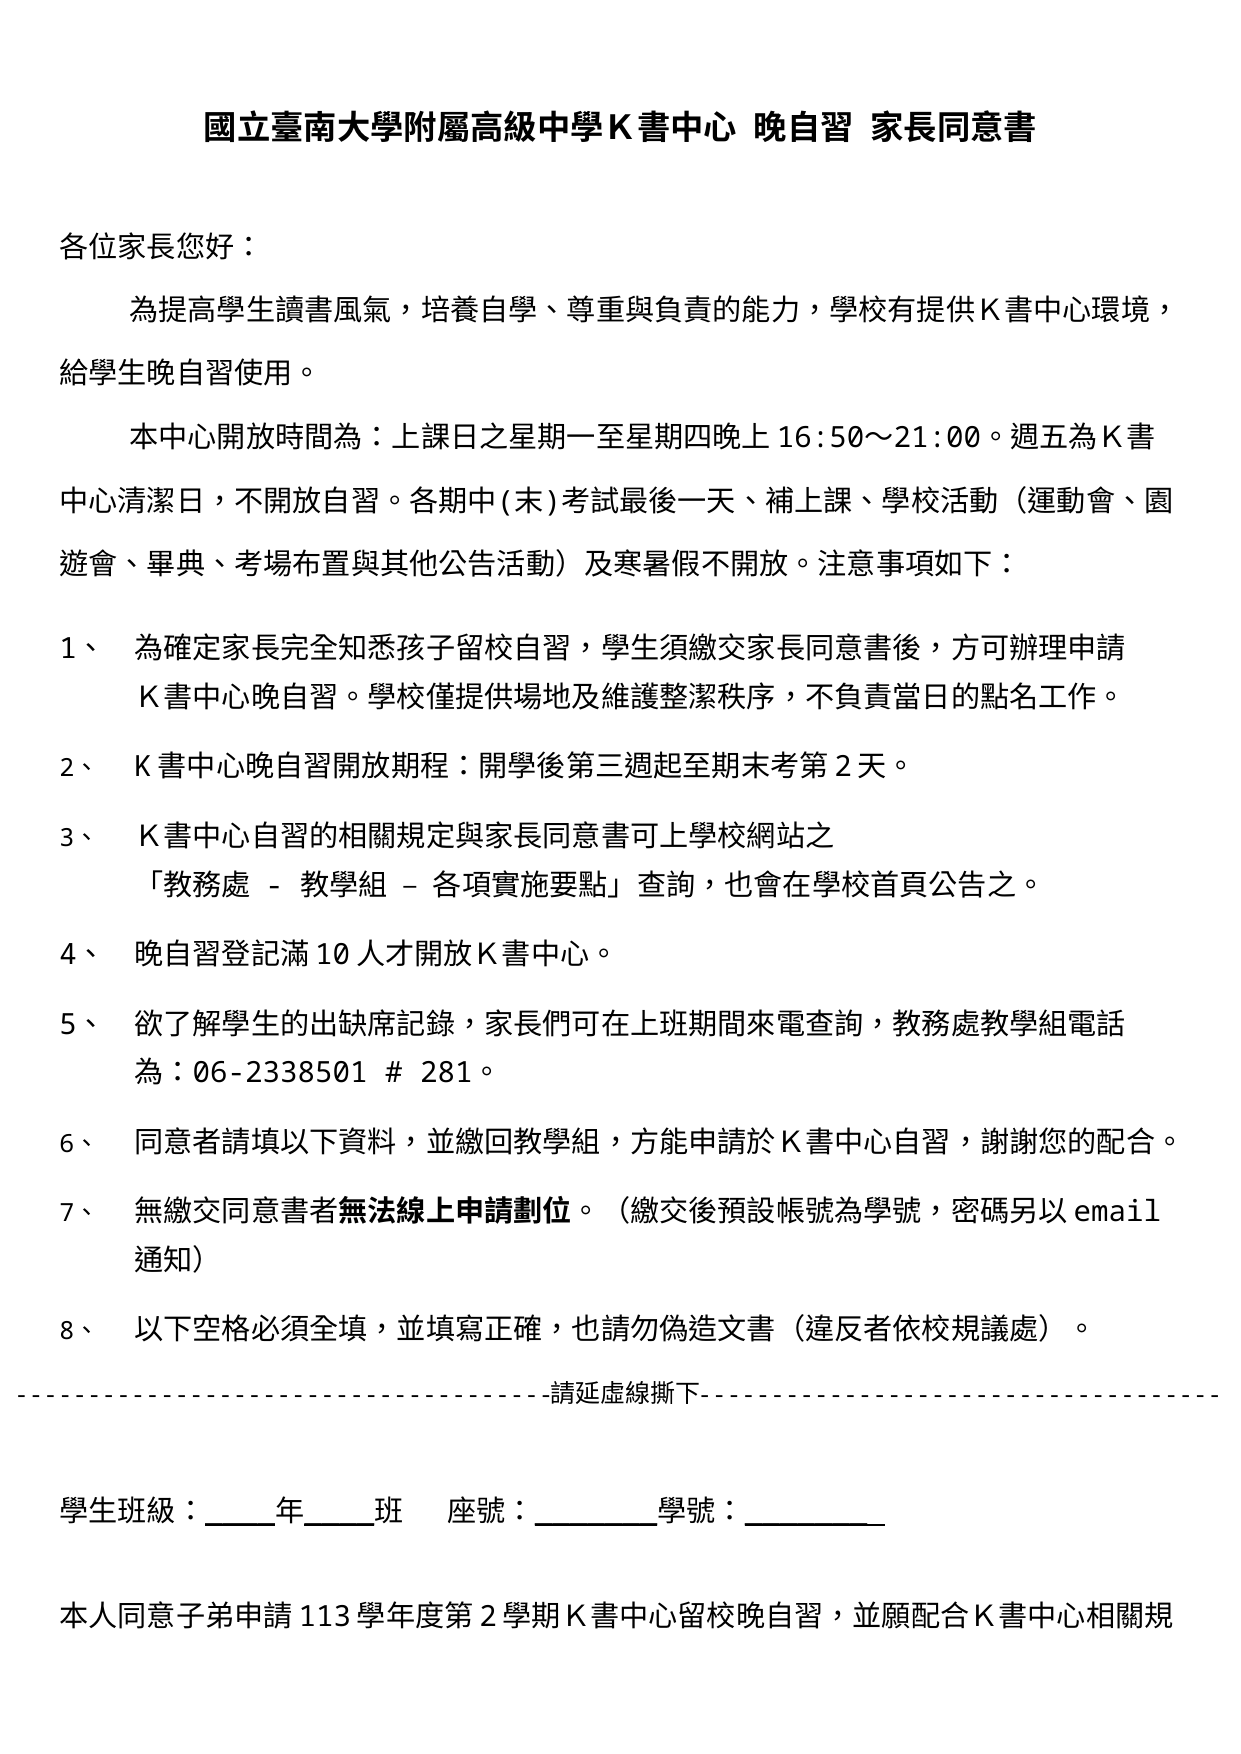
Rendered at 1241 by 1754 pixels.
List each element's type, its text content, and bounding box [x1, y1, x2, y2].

list 以下空格必須全填，並填寫正確，也請勿偽造文書（違反者依校規議處）。 [59, 1306, 1181, 1348]
text 學生班級：____年____班 座號：_______學號：_______ [59, 1467, 1181, 1529]
list [2, 1366, 1237, 1426]
list Ｋ書中心自習的相關規定與家長同意書可上學校網站之 「教務處 - 教學組 – 各項實施要點」查詢，也會在學校首頁公告之。 [59, 812, 1181, 903]
list K書中心晚自習開放期程：開學後第三週起至期末考第2天。 [59, 743, 1181, 785]
list 為確定家長完全知悉孩子留校自習，學生須繳交家長同意書後，方可辦理申請 Ｋ書中心晚自習。學校僅提供場地及維護整潔秩序，不負責當日的點名工作。 [59, 625, 1181, 716]
text 各位家長您好： 為提高學生讀書風氣，培養自學、尊重與負責的能力，學校有提供Ｋ書中心環境，給學生晚自習使用。 本中心開放時間為：上課日之星期一至星期四晚上16:50～21:00。週五為Ｋ書中心清潔日，不開放自習。各期中(末)考試最後一天、補上課、學校活動（運動會、園遊會、畢典、考場布置與其他公告活動）及寒暑假不開放。注意事項如下： [59, 223, 1181, 583]
text 國立臺南大學附屬高級中學Ｋ書中心 晚自習 家長同意書 [59, 83, 1181, 146]
list 晚自習登記滿10人才開放Ｋ書中心。 [59, 931, 1181, 973]
list 無繳交同意書者無法線上申請劃位。（繳交後預設帳號為學號，密碼另以email通知） [59, 1188, 1181, 1279]
list 欲了解學生的出缺席記錄，家長們可在上班期間來電查詢，教務處教學組電話 為：06-2338501 # 281。 [59, 1000, 1181, 1091]
text 本人同意子弟申請113學年度第2學期Ｋ書中心留校晚自習，並願配合Ｋ書中心相關規 [59, 1572, 1181, 1634]
list 同意者請填以下資料，並繳回教學組，方能申請於Ｋ書中心自習，謝謝您的配合。 [59, 1118, 1181, 1161]
list - - - - - - - - - - - - - - - - - - - - - - - - - - - - - - - - - - - - -請延虛線撕下- - - - - - - - - - - - - - - - - - - - - - - - - - - - - - - - - - - - - - - - - - [17, 1374, 1222, 1419]
